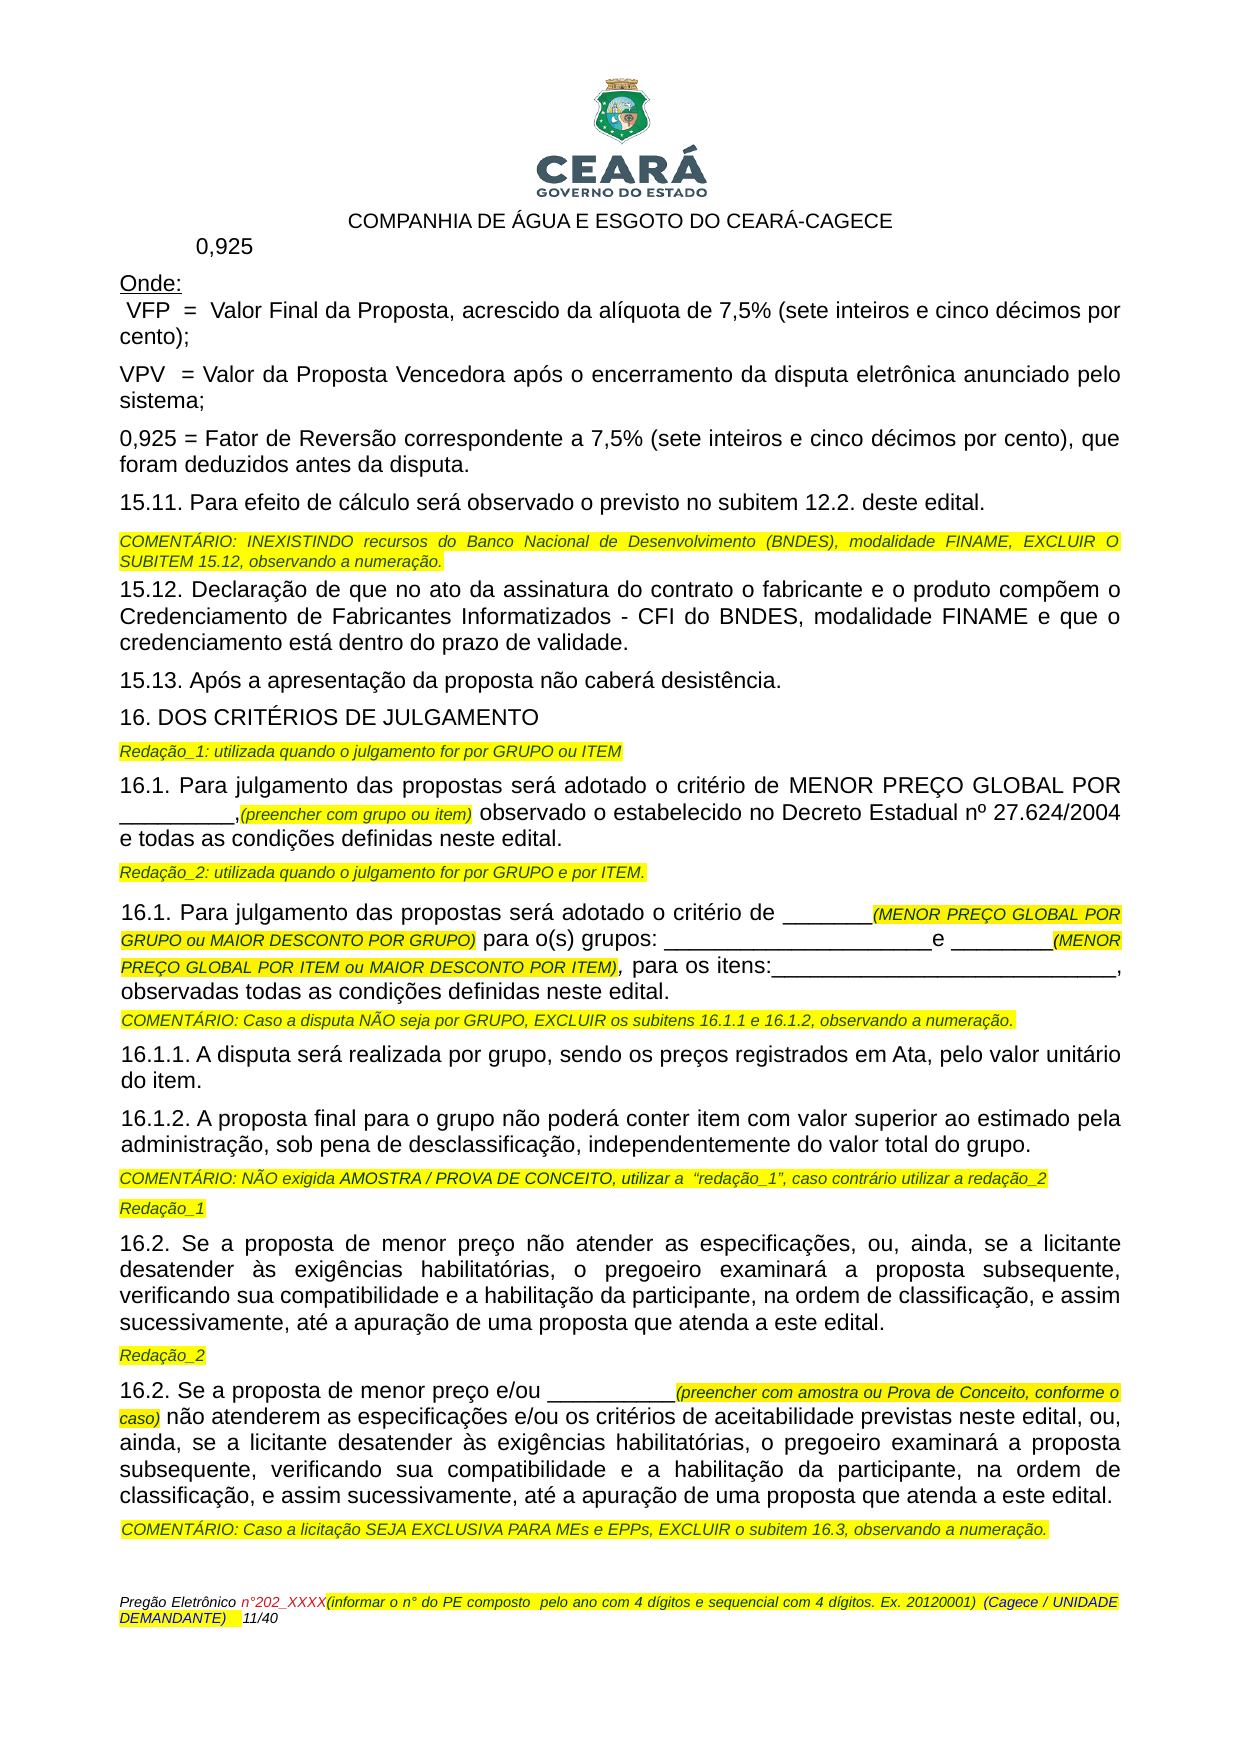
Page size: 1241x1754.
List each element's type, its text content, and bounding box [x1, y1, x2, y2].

text 0,925 [119, 233, 1121, 259]
text Redação_1: utilizada quando o julgamento for por GRUPO ou ITEM [119, 742, 1121, 761]
text 16.1. Para julgamento das propostas será adotado o critério de _______(MENOR PREÇO GLOBAL POR GRUPO ou MAIOR DESCONTO POR GRUPO) para o(s) grupos: _____________________e ________(MENOR PREÇO GLOBAL POR ITEM ou MAIOR DESCONTO POR ITEM), para os itens:___________________________, observadas todas as condições definidas neste edital. [121, 899, 1122, 1004]
text 16.2. Se a proposta de menor preço não atender as especificações, ou, ainda, se a licitante desatender às exigências habilitatórias, o pregoeiro examinará a proposta subsequente, verificando sua compatibilidade e a habilitação da participante, na ordem de classificação, e assim sucessivamente, até a apuração de uma proposta que atenda a este edital. [119, 1229, 1121, 1335]
text 16.2. Se a proposta de menor preço e/ou __________(preencher com amostra ou Prova de Conceito, conforme o caso) não atenderem as especificações e/ou os critérios de aceitabilidade previstas neste edital, ou, ainda, se a licitante desatender às exigências habilitatórias, o pregoeiro examinará a proposta subsequente, verificando sua compatibilidade e a habilitação da participante, na ordem de classificação, e assim sucessivamente, até a apuração de uma proposta que atenda a este edital. [119, 1377, 1121, 1508]
text Redação_2 [119, 1346, 1121, 1365]
text 16.1.1. A disputa será realizada por grupo, sendo os preços registrados em Ata, pelo valor unitário do item. [121, 1041, 1122, 1093]
text COMENTÁRIO: Caso a licitação SEJA EXCLUSIVA PARA MEs e EPPs, EXCLUIR o subitem 16.3, observando a numeração. [121, 1520, 1121, 1539]
text Onde: VFP = Valor Final da Proposta, acrescido da alíquota de 7,5% (sete inteiros e cinco décimos por cento); [119, 270, 1121, 349]
text COMENTÁRIO: INEXISTINDO recursos do Banco Nacional de Desenvolvimento (BNDES), modalidade FINAME, EXCLUIR O SUBITEM 15.12, observando a numeração. [119, 532, 1121, 571]
text VPV = Valor da Proposta Vencedora após o encerramento da disputa eletrônica anunciado pelo sistema; [119, 361, 1121, 413]
text 16.1.2. A proposta final para o grupo não poderá conter item com valor superior ao estimado pela administração, sob pena de desclassificação, independentemente do valor total do grupo. [121, 1105, 1122, 1157]
text 15.13. Após a apresentação da proposta não caberá desistência. [119, 667, 1121, 693]
text 16.1. Para julgamento das propostas será adotado o critério de MENOR PREÇO GLOBAL POR _________,(preencher com grupo ou item) observado o estabelecido no Decreto Estadual nº 27.624/2004 e todas as condições definidas neste edital. [119, 772, 1121, 851]
text Redação_1 [119, 1199, 1121, 1218]
text COMENTÁRIO: Caso a disputa NÃO seja por GRUPO, EXCLUIR os subitens 16.1.1 e 16.1.2, observando a numeração. [121, 1010, 1121, 1029]
text Redação_2: utilizada quando o julgamento for por GRUPO e por ITEM. [119, 863, 1121, 882]
text 0,925 = Fator de Reversão correspondente a 7,5% (sete inteiros e cinco décimos por cento), que foram deduzidos antes da disputa. [119, 425, 1121, 477]
text 15.12. Declaração de que no ato da assinatura do contrato o fabricante e o produto compõem o Credenciamento de Fabricantes Informatizados - CFI do BNDES, modalidade FINAME e que o credenciamento está dentro do prazo de validade. [119, 576, 1121, 656]
text 15.11. Para efeito de cálculo será observado o previsto no subitem 12.2. deste edital. [119, 489, 1121, 515]
text 16. DOS CRITÉRIOS DE JULGAMENTO [119, 704, 1121, 731]
text COMENTÁRIO: NÃO exigida AMOSTRA / PROVA DE CONCEITO, utilizar a “redação_1”, caso contrário utilizar a redação_2 [119, 1169, 1121, 1188]
picture [520, 75, 723, 201]
